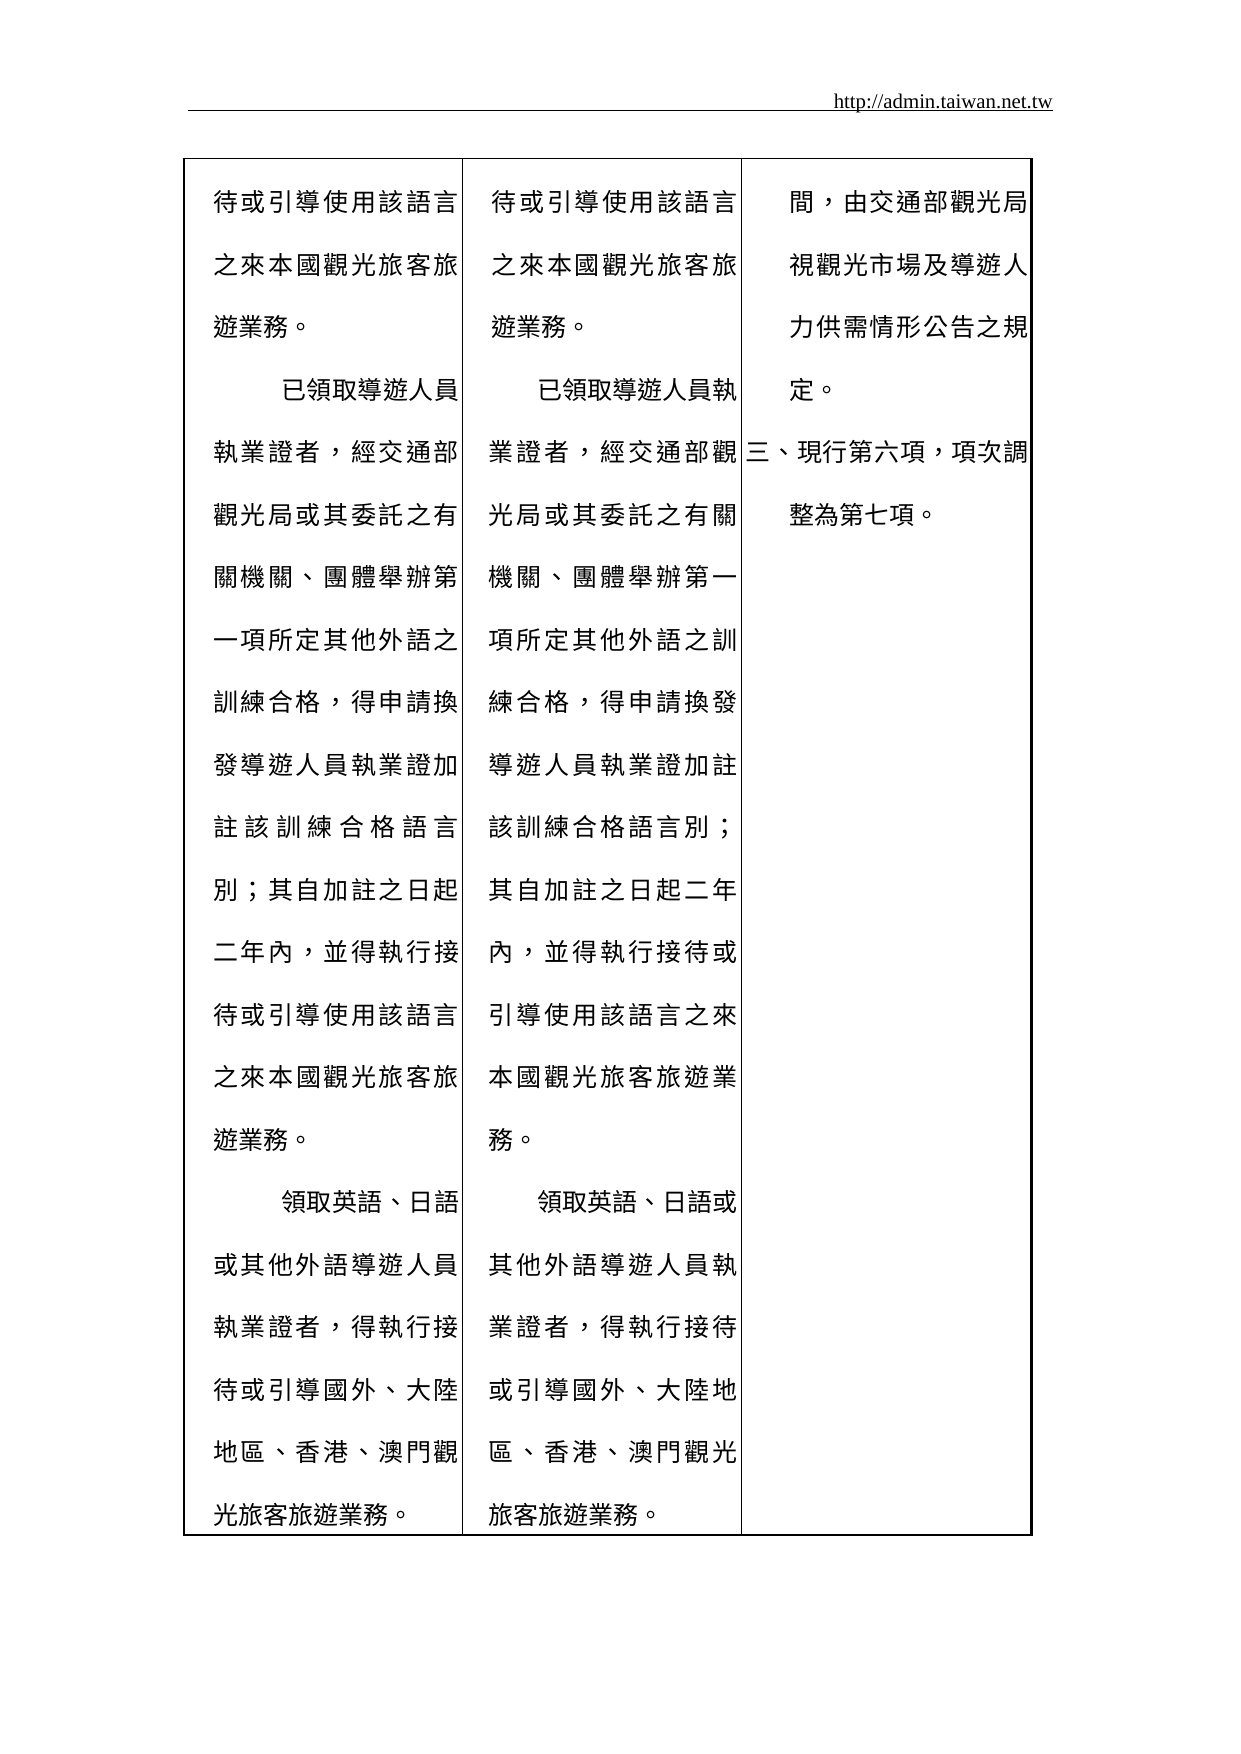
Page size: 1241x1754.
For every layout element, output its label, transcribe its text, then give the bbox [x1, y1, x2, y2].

table_cell 間，由交通部觀光局視觀光市場及導遊人力供需情形公告之規定。 三、現行第六項，項次調整為第七項。 [742, 159, 1030, 1534]
table_cell 待或引導使用該語言之來本國觀光旅客旅遊業務。 已領取導遊人員執業證者，經交通部觀光局或其委託之有關機關、團體舉辦第一項所定其他外語之訓練合格，得申請換發導遊人員執業證加註該訓練合格語言別；其自加註之日起二年內，並得執行接待或引導使用該語言之來本國觀光旅客旅遊業務。 領取英語、日語或其他外語導遊人員執業證者，得執行接待或引導國外、大陸地區、香港、澳門觀光旅客旅遊業務。 [463, 159, 741, 1534]
table_cell 待或引導使用該語言之來本國觀光旅客旅遊業務。 已領取導遊人員執業證者，經交通部觀光局或其委託之有關機關、團體舉辦第一項所定其他外語之訓練合格，得申請換發導遊人員執業證加註該訓練合格語言別；其自加註之日起二年內，並得執行接待或引導使用該語言之來本國觀光旅客旅遊業務。 領取英語、日語或其他外語導遊人員執業證者，得執行接待或引導國外、大陸地區、香港、澳門觀光旅客旅遊業務。 [185, 159, 462, 1534]
